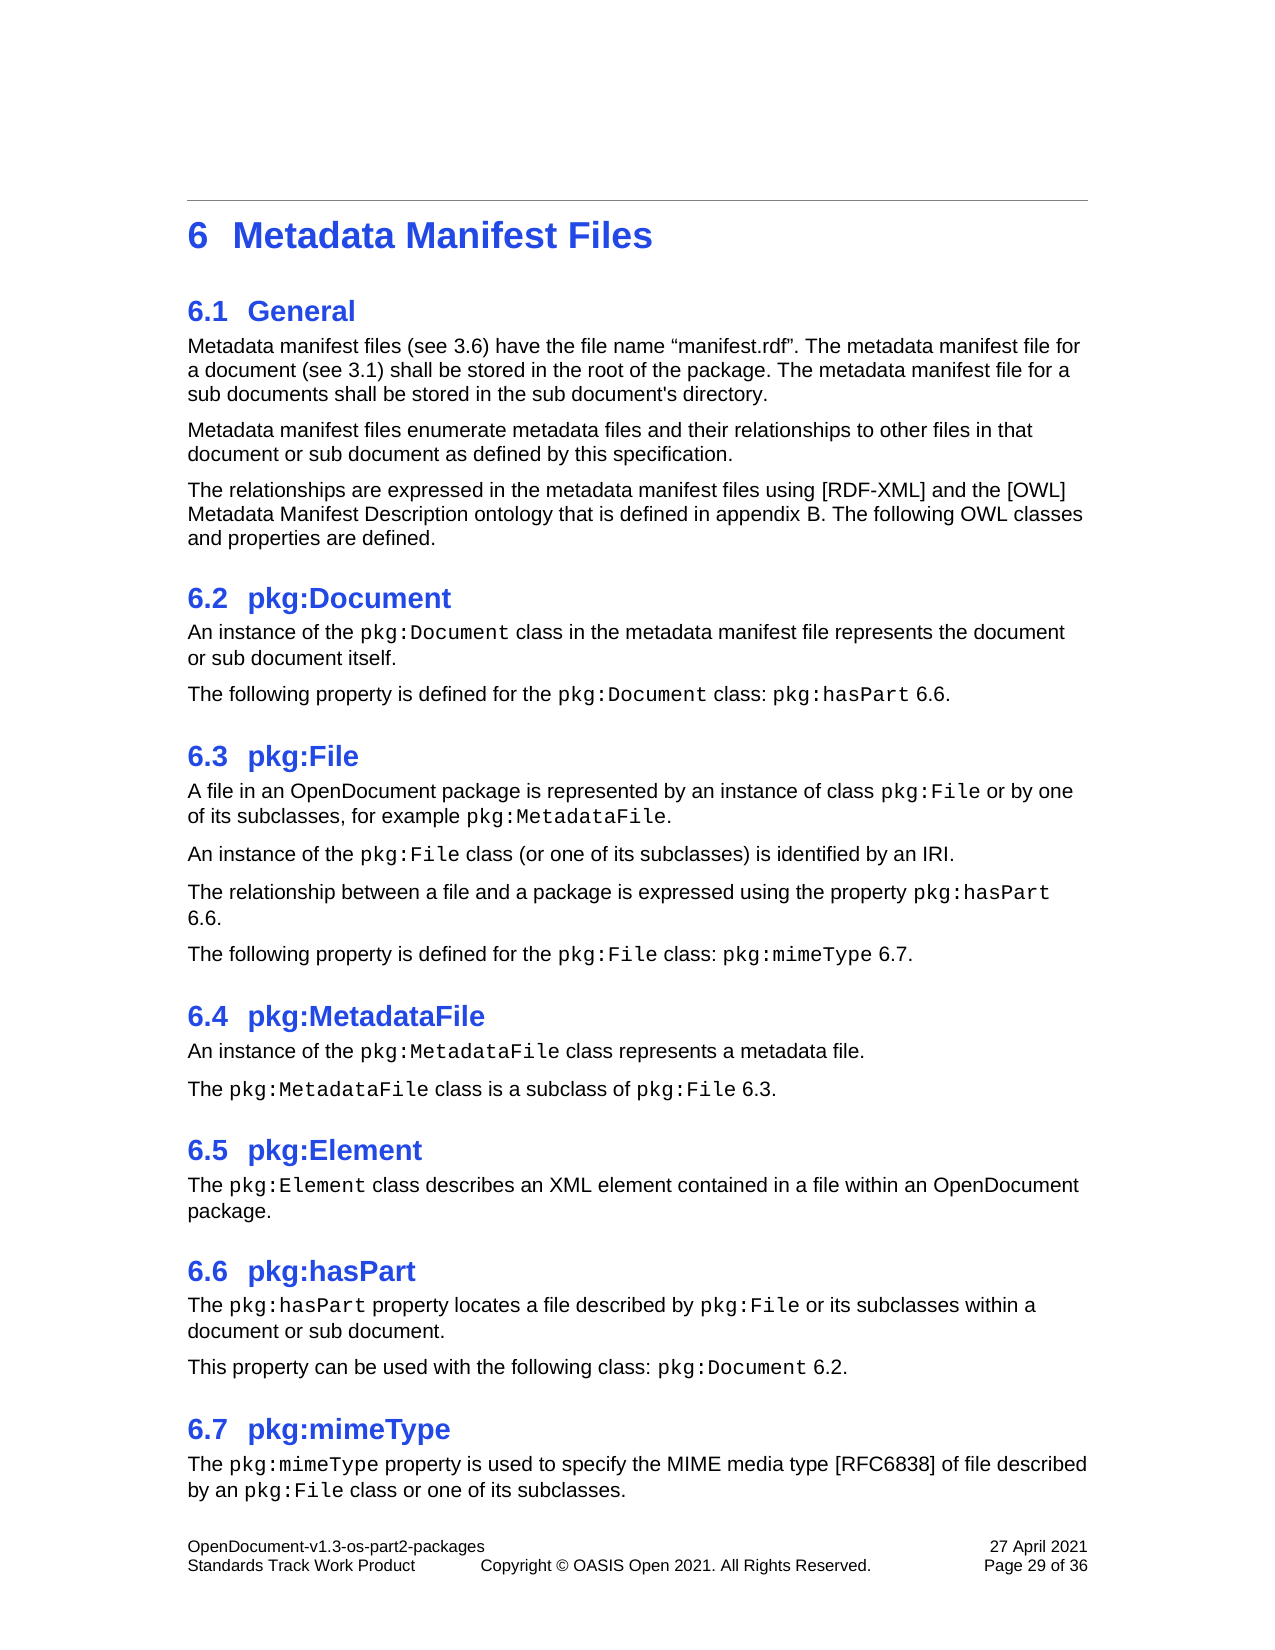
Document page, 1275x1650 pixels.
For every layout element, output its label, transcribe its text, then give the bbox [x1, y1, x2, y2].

text The following property is defined for the pkg:Document class: pkg:hasPart 6.6. [187, 682, 1088, 708]
text The pkg:mimeType property is used to specify the MIME media type [RFC6838] of file described by an pkg:File class or one of its subclasses. [187, 1452, 1088, 1503]
text The following property is defined for the pkg:File class: pkg:mimeType 6.7. [187, 942, 1088, 968]
subtitle pkg:hasPart [187, 1254, 1088, 1287]
text A file in an OpenDocument package is represented by an instance of class pkg:File or by one of its subclasses, for example pkg:MetadataFile. [187, 778, 1088, 830]
text An instance of the pkg:File class (or one of its subclasses) is identified by an IRI. [187, 842, 1088, 868]
text The pkg:Element class describes an XML element contained in a file within an OpenDocument package. [187, 1173, 1088, 1223]
text The relationships are expressed in the metadata manifest files using [RDF-XML] and the [OWL] Metadata Manifest Description ontology that is defined in appendix B. The following OWL classes and properties are defined. [187, 478, 1088, 549]
subtitle General [187, 294, 1088, 328]
text Metadata manifest files (see 3.6) have the file name “manifest.rdf”. The metadata manifest file for a document (see 3.1) shall be stored in the root of the package. The metadata manifest file for a sub documents shall be stored in the sub document's directory. [187, 334, 1088, 406]
subtitle pkg:Document [187, 581, 1088, 614]
text An instance of the pkg:Document class in the metadata manifest file represents the document or sub document itself. [187, 620, 1088, 670]
text An instance of the pkg:MetadataFile class represents a metadata file. [187, 1038, 1088, 1064]
text This property can be used with the following class: pkg:Document 6.2. [187, 1355, 1088, 1381]
text Metadata manifest files enumerate metadata files and their relationships to other files in that document or sub document as defined by this specification. [187, 418, 1088, 466]
text The pkg:hasPart property locates a file described by pkg:File or its subclasses within a document or sub document. [187, 1293, 1088, 1343]
subtitle pkg:File [187, 739, 1088, 772]
subtitle pkg:mimeType [187, 1412, 1088, 1446]
subtitle pkg:Element [187, 1133, 1088, 1167]
text The relationship between a file and a package is expressed using the property pkg:hasPart 6.6. [187, 880, 1088, 930]
subtitle Metadata Manifest Files [187, 201, 1088, 257]
subtitle pkg:MetadataFile [187, 999, 1088, 1032]
text The pkg:MetadataFile class is a subclass of pkg:File 6.3. [187, 1076, 1088, 1102]
